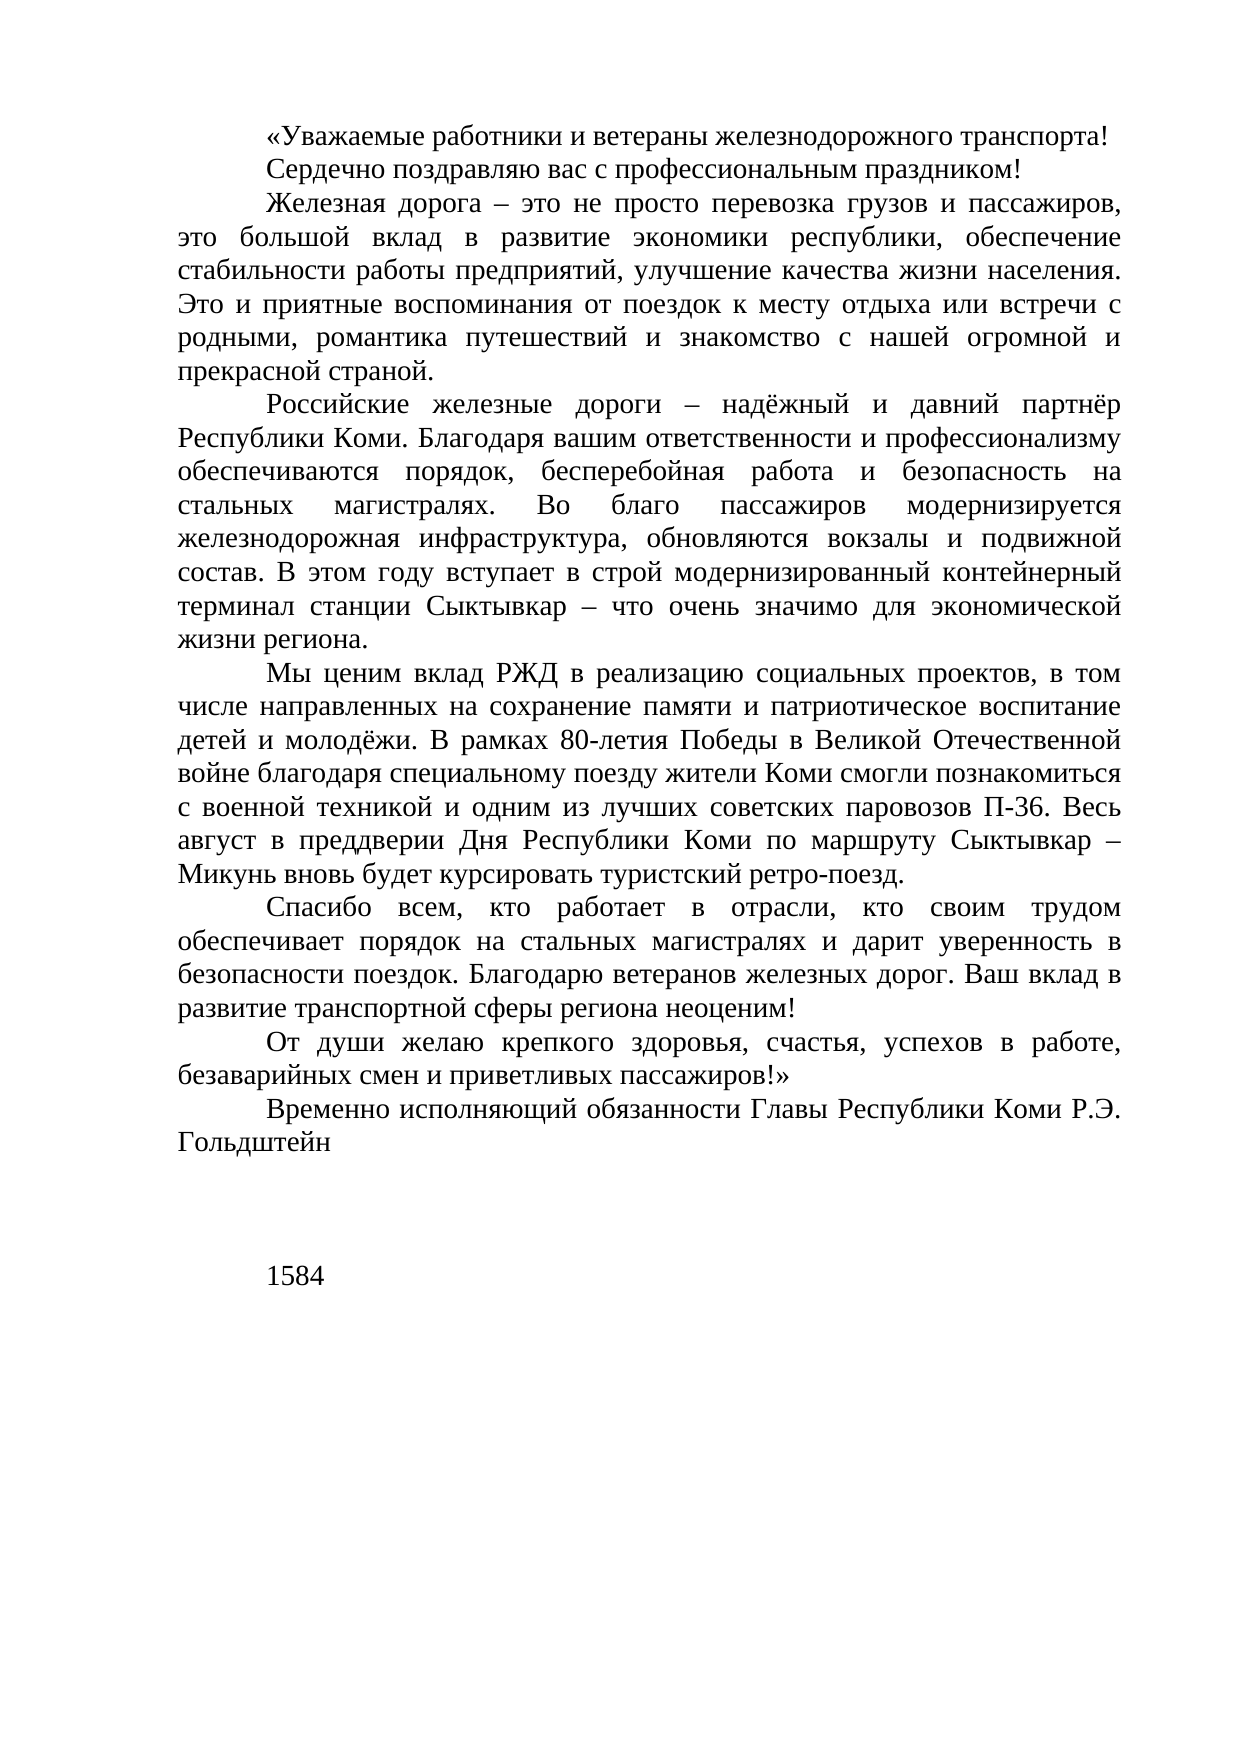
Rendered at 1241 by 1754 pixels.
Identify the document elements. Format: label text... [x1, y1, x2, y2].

text Железная дорога – это не просто перевозка грузов и пассажиров, это большой вклад в развитие экономики республики, обеспечение стабильности работы предприятий, улучшение качества жизни населения. Это и приятные воспоминания от поездок к месту отдыха или встречи с родными, романтика путешествий и знакомство с нашей огромной и прекрасной страной. [177, 185, 1122, 386]
text От души желаю крепкого здоровья, счастья, успехов в работе, безаварийных смен и приветливых пассажиров!» [177, 1024, 1122, 1091]
text «Уважаемые работники и ветераны железнодорожного транспорта! [177, 118, 1122, 152]
text Сердечно поздравляю вас с профессиональным праздником! [177, 152, 1122, 185]
text 1584 [177, 1258, 1122, 1292]
text Мы ценим вклад РЖД в реализацию социальных проектов, в том числе направленных на сохранение памяти и патриотическое воспитание детей и молодёжи. В рамках 80-летия Победы в Великой Отечественной войне благодаря специальному поезду жители Коми смогли познакомиться с военной техникой и одним из лучших советских паровозов П-36. Весь август в преддверии Дня Республики Коми по маршруту Сыктывкар – Микунь вновь будет курсировать туристский ретро-поезд. [177, 655, 1122, 889]
text Временно исполняющий обязанности Главы Республики Коми Р.Э. Гольдштейн [177, 1091, 1122, 1158]
text Спасибо всем, кто работает в отрасли, кто своим трудом обеспечивает порядок на стальных магистралях и дарит уверенность в безопасности поездок. Благодарю ветеранов железных дорог. Ваш вклад в развитие транспортной сферы региона неоценим! [177, 889, 1122, 1024]
text Российские железные дороги – надёжный и давний партнёр Республики Коми. Благодаря вашим ответственности и профессионализму обеспечиваются порядок, бесперебойная работа и безопасность на стальных магистралях. Во благо пассажиров модернизируется железнодорожная инфраструктура, обновляются вокзалы и подвижной состав. В этом году вступает в строй модернизированный контейнерный терминал станции Сыктывкар – что очень значимо для экономической жизни региона. [177, 386, 1122, 655]
